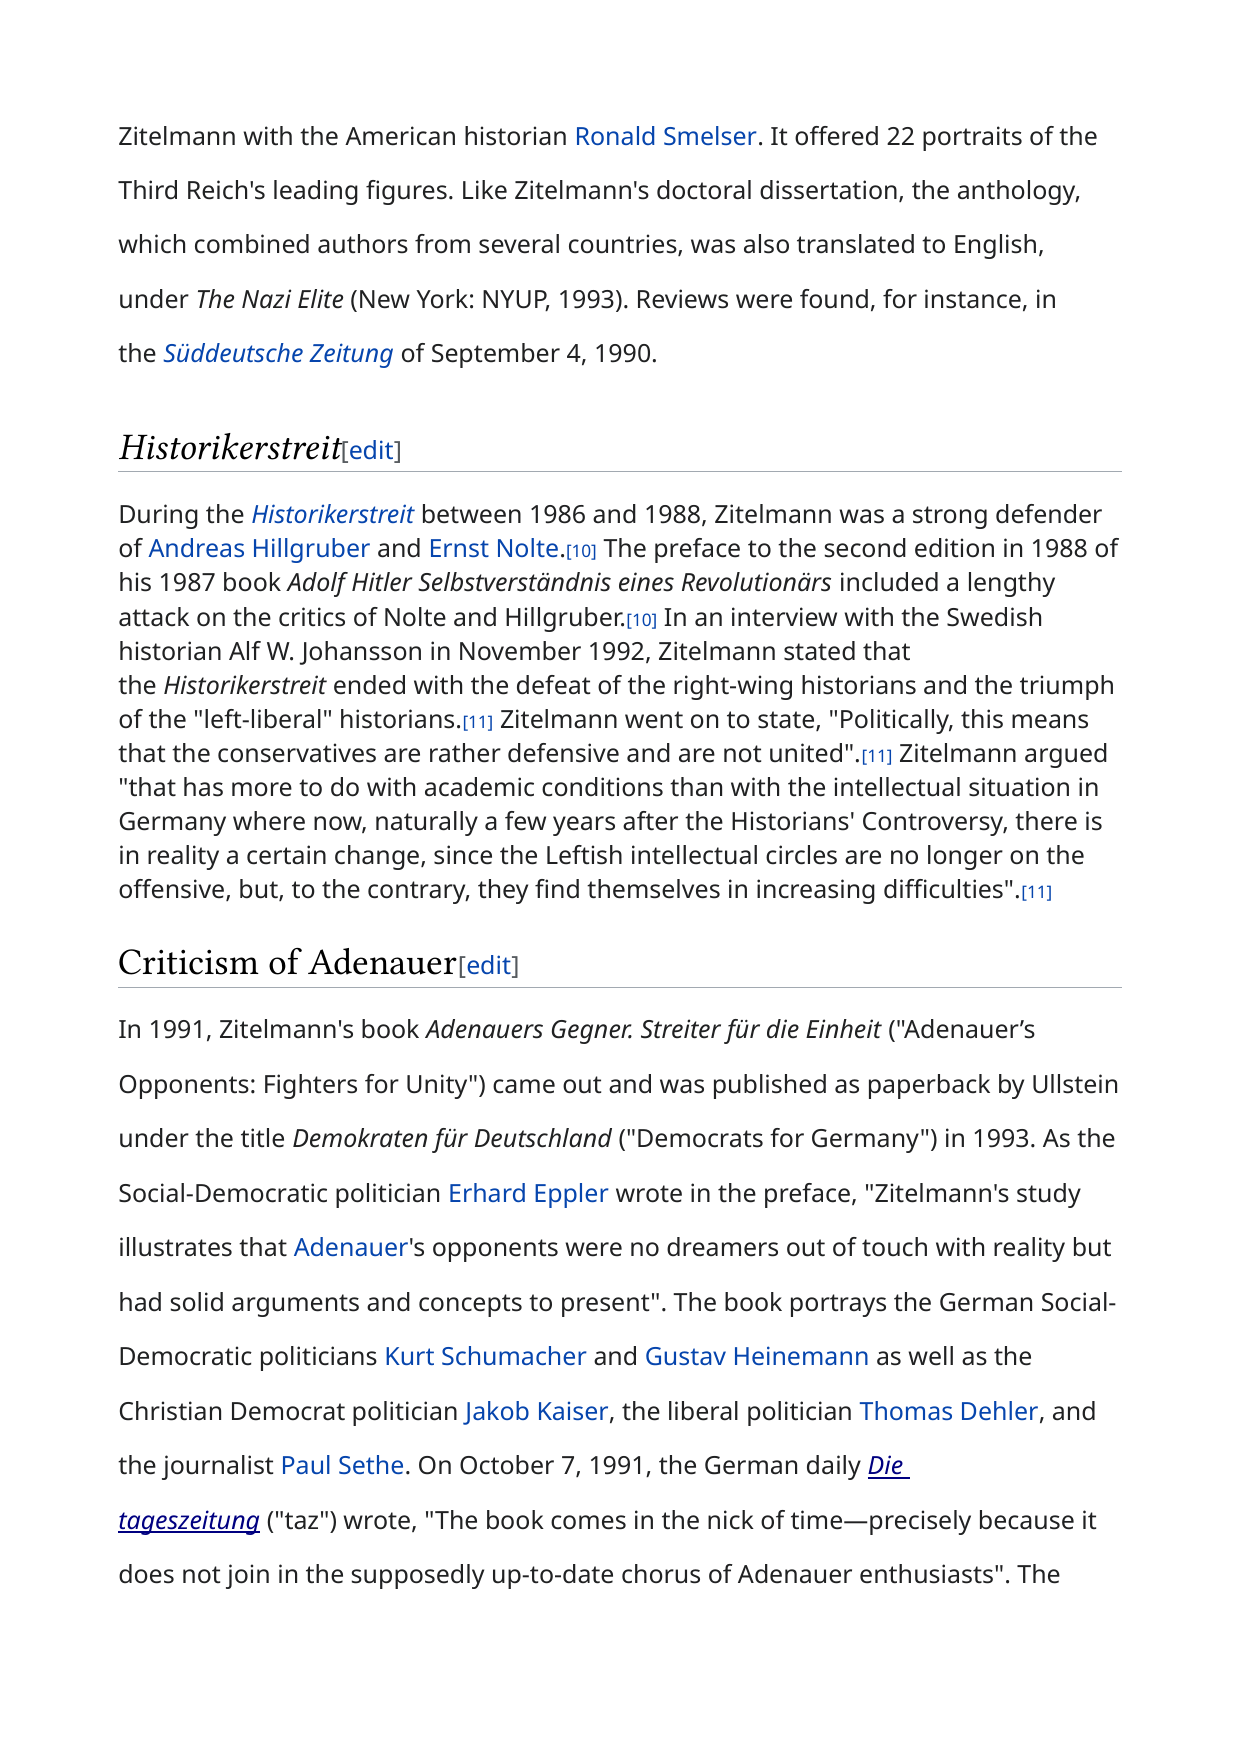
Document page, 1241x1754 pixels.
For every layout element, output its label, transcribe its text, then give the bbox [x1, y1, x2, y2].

text In 1991, Zitelmann's book Adenauers Gegner. Streiter für die Einheit ("Adenauer’s Opponents: Fighters for Unity") came out and was published as paperback by Ullstein under the title Demokraten für Deutschland ("Democrats for Germany") in 1993. As the Social-Democratic politician Erhard Eppler wrote in the preface, "Zitelmann's study illustrates that Adenauer's opponents were no dreamers out of touch with reality but had solid arguments and concepts to present". The book portrays the German Social-Democratic politicians Kurt Schumacher and Gustav Heinemann as well as the Christian Democrat politician Jakob Kaiser, the liberal politician Thomas Dehler, and the journalist Paul Sethe. On October 7, 1991, the German daily Die tageszeitung ("taz") wrote, "The book comes in the nick of time—precisely because it does not join in the supposedly up-to-date chorus of Adenauer enthusiasts". The [118, 1012, 1122, 1591]
subtitle Criticism of Adenauer[edit] [118, 941, 1122, 987]
subtitle Historikerstreit[edit] [118, 426, 1122, 471]
text During the Historikerstreit between 1986 and 1988, Zitelmann was a strong defender of Andreas Hillgruber and Ernst Nolte.[10] The preface to the second edition in 1988 of his 1987 book Adolf Hitler Selbstverständnis eines Revolutionärs included a lengthy attack on the critics of Nolte and Hillgruber.[10] In an interview with the Swedish historian Alf W. Johansson in November 1992, Zitelmann stated that the Historikerstreit ended with the defeat of the right-wing historians and the triumph of the "left-liberal" historians.[11] Zitelmann went on to state, "Politically, this means that the conservatives are rather defensive and are not united".[11] Zitelmann argued "that has more to do with academic conditions than with the intellectual situation in Germany where now, naturally a few years after the Historians' Controversy, there is in reality a certain change, since the Leftish intellectual circles are no longer on the offensive, but, to the contrary, they find themselves in increasing difficulties".[11] [118, 497, 1122, 906]
text Zitelmann with the American historian Ronald Smelser. It offered 22 portraits of the Third Reich's leading figures. Like Zitelmann's doctoral dissertation, the anthology, which combined authors from several countries, was also translated to English, under The Nazi Elite (New York: NYUP, 1993). Reviews were found, for instance, in the Süddeutsche Zeitung of September 4, 1990. [118, 118, 1122, 370]
